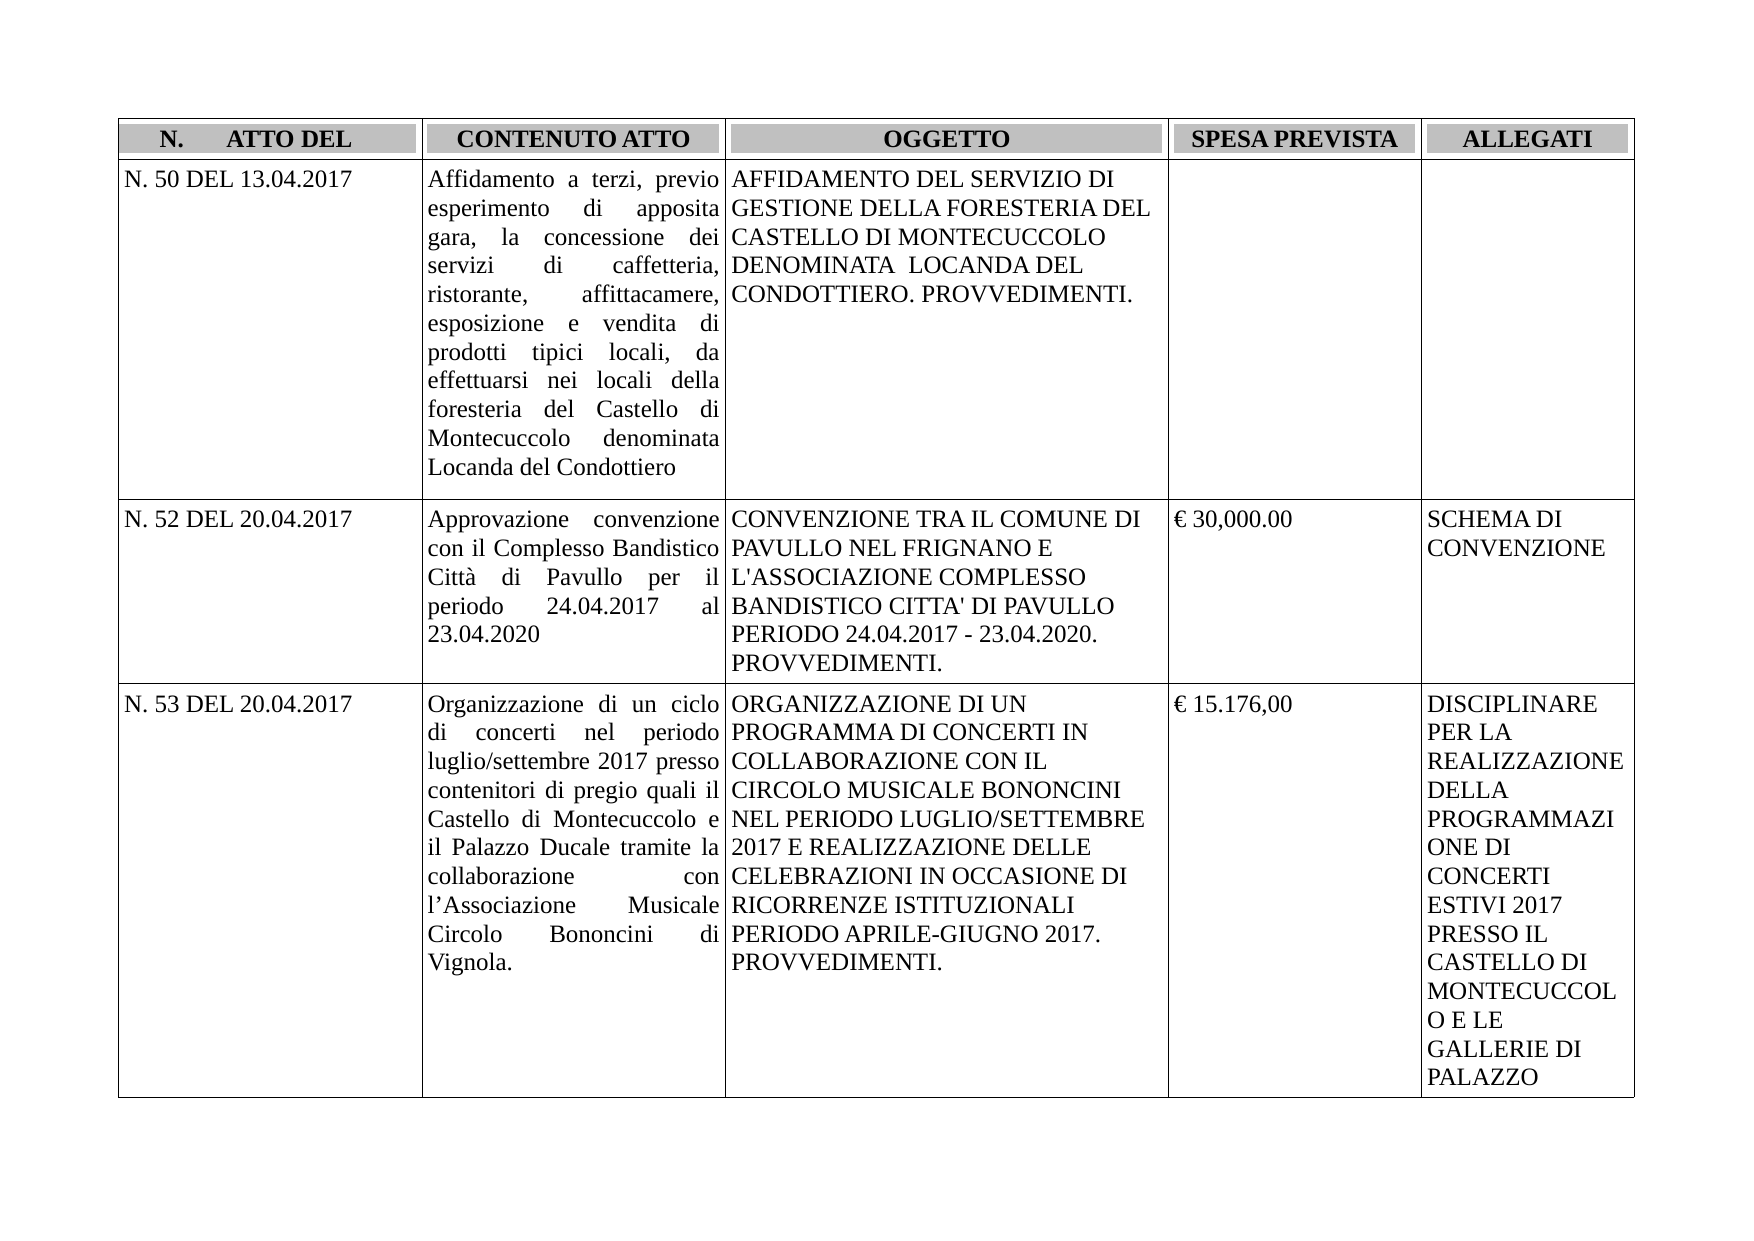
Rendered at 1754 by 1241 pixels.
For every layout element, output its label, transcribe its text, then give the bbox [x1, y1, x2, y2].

table_cell DISCIPLINARE PER LA REALIZZAZIONE DELLA PROGRAMMAZIONE DI CONCERTI ESTIVI 2017 PRESSO IL CASTELLO DI MONTECUCCOLO E LE GALLERIE DI PALAZZO [1422, 684, 1634, 1097]
table_cell € 30.000,00 [1169, 500, 1421, 683]
table_cell CONVENZIONE TRA IL COMUNE DI PAVULLO NEL FRIGNANO E L'ASSOCIAZIONE COMPLESSO BANDISTICO CITTA' DI PAVULLO PERIODO 24.04.2017 - 23.04.2020. PROVVEDIMENTI. [726, 500, 1168, 683]
table_cell ORGANIZZAZIONE DI UN PROGRAMMA DI CONCERTI IN COLLABORAZIONE CON IL CIRCOLO MUSICALE BONONCINI NEL PERIODO LUGLIO/SETTEMBRE 2017 E REALIZZAZIONE DELLE CELEBRAZIONI IN OCCASIONE DI RICORRENZE ISTITUZIONALI PERIODO APRILE-GIUGNO 2017. PROVVEDIMENTI. [726, 684, 1168, 1097]
table_cell Approvazione convenzione con il Complesso Bandistico Città di Pavullo per il periodo 24.04.2017 al 23.04.2020 [423, 500, 725, 683]
table_cell [1422, 160, 1634, 499]
table_header CONTENUTO ATTO [423, 119, 725, 158]
table_cell AFFIDAMENTO DEL SERVIZIO DI GESTIONE DELLA FORESTERIA DEL CASTELLO DI MONTECUCCOLO DENOMINATA LOCANDA DEL CONDOTTIERO. PROVVEDIMENTI. [726, 160, 1168, 499]
table_cell [1169, 160, 1421, 499]
table_cell N. 50 DEL 13.04.2017 [119, 160, 422, 499]
table_cell N. 52 DEL 20.04.2017 [119, 500, 422, 683]
table_header N. ATTO DEL [119, 119, 422, 158]
table_cell Organizzazione di un ciclo di concerti nel periodo luglio/settembre 2017 presso contenitori di pregio quali il Castello di Montecuccolo e il Palazzo Ducale tramite la collaborazione con l’Associazione Musicale Circolo Bononcini di Vignola. [423, 684, 725, 1097]
table_cell € 15.176,00 [1169, 684, 1421, 1097]
table_cell N. 53 DEL 20.04.2017 [119, 684, 422, 1097]
table_header ALLEGATI [1422, 119, 1634, 158]
table_header OGGETTO [726, 119, 1168, 158]
table_cell SCHEMA DI CONVENZIONE [1422, 500, 1634, 683]
table_header SPESA PREVISTA [1169, 119, 1421, 158]
table_cell Affidamento a terzi, previo esperimento di apposita gara, la concessione dei servizi di caffetteria, ristorante, affittacamere, esposizione e vendita di prodotti tipici locali, da effettuarsi nei locali della foresteria del Castello di Montecuccolo denominata Locanda del Condottiero [423, 160, 725, 499]
